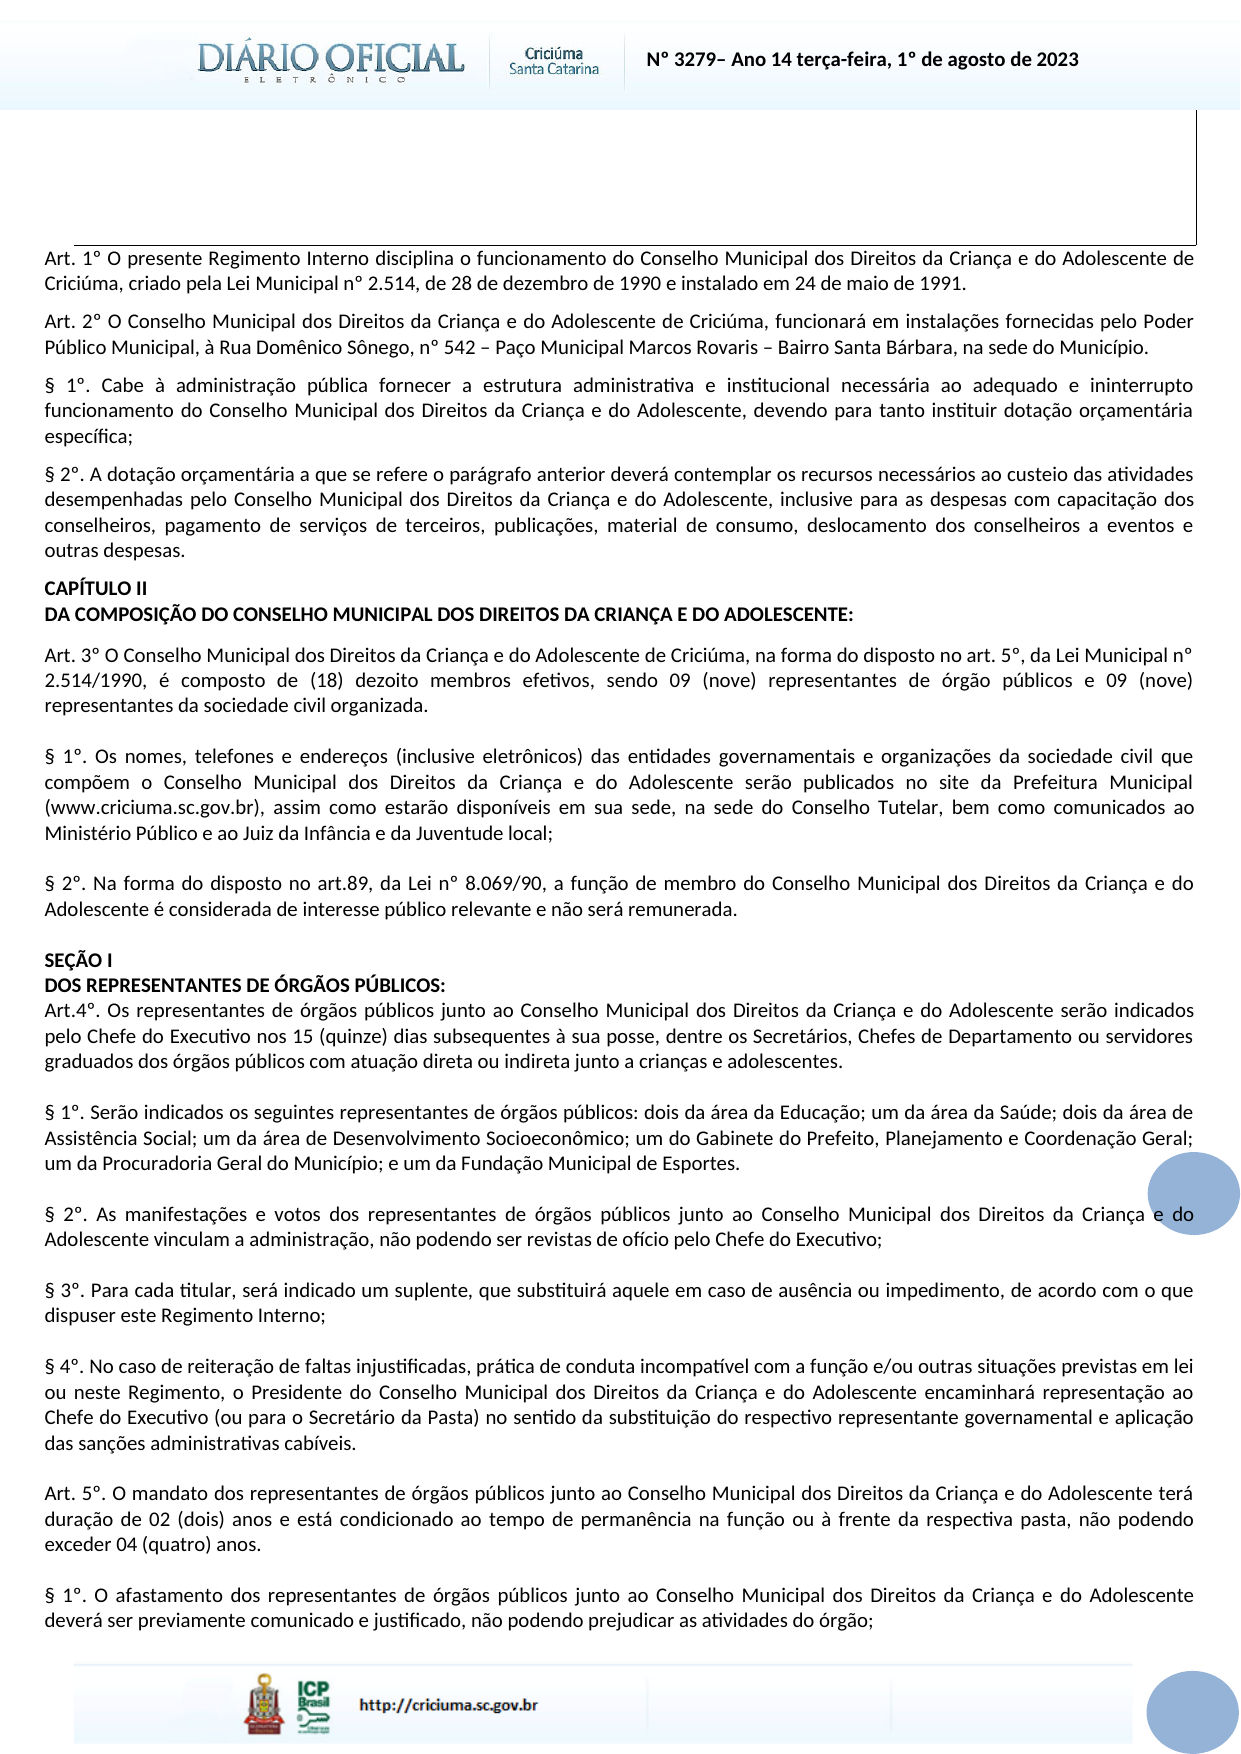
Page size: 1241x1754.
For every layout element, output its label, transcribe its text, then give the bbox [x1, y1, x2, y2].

text Art. 1º O presente Regimento Interno disciplina o funcionamento do Conselho Municipal dos Direitos da Criança e do Adolescente de Criciúma, criado pela Lei Municipal nº 2.514, de 28 de dezembro de 1990 e instalado em 24 de maio de 1991. [44, 245, 1196, 296]
text Art. 3º O Conselho Municipal dos Direitos da Criança e do Adolescente de Criciúma, na forma do disposto no art. 5º, da Lei Municipal nº 2.514/1990, é composto de (18) dezoito membros efetivos, sendo 09 (nove) representantes de órgão públicos e 09 (nove) representantes da sociedade civil organizada. [44, 642, 1196, 718]
text § 1º. Cabe à administração pública fornecer a estrutura administrativa e institucional necessária ao adequado e ininterrupto funcionamento do Conselho Municipal dos Direitos da Criança e do Adolescente, devendo para tanto instituir dotação orçamentária específica; [44, 372, 1196, 448]
text SEÇÃO I [44, 947, 1196, 972]
text DA COMPOSIÇÃO DO CONSELHO MUNICIPAL DOS DIREITOS DA CRIANÇA E DO ADOLESCENTE: [44, 601, 1196, 626]
text Art. 5º. O mandato dos representantes de órgãos públicos junto ao Conselho Municipal dos Direitos da Criança e do Adolescente terá duração de 02 (dois) anos e está condicionado ao tempo de permanência na função ou à frente da respectiva pasta, não podendo exceder 04 (quatro) anos. [44, 1481, 1196, 1557]
text § 1º. O afastamento dos representantes de órgãos públicos junto ao Conselho Municipal dos Direitos da Criança e do Adolescente deverá ser previamente comunicado e justificado, não podendo prejudicar as atividades do órgão; [44, 1582, 1196, 1633]
text § 1º. Os nomes, telefones e endereços (inclusive eletrônicos) das entidades governamentais e organizações da sociedade civil que compõem o Conselho Municipal dos Direitos da Criança e do Adolescente serão publicados no site da Prefeitura Municipal (www.criciuma.sc.gov.br), assim como estarão disponíveis em sua sede, na sede do Conselho Tutelar, bem como comunicados ao Ministério Público e ao Juiz da Infância e da Juventude local; [44, 743, 1196, 845]
text Art. 2º O Conselho Municipal dos Direitos da Criança e do Adolescente de Criciúma, funcionará em instalações fornecidas pelo Poder Público Municipal, à Rua Domênico Sônego, nº 542 – Paço Municipal Marcos Rovaris – Bairro Santa Bárbara, na sede do Município. [44, 309, 1196, 359]
text § 1º. Serão indicados os seguintes representantes de órgãos públicos: dois da área da Educação; um da área da Saúde; dois da área de Assistência Social; um da área de Desenvolvimento Socioeconômico; um do Gabinete do Prefeito, Planejamento e Coordenação Geral; um da Procuradoria Geral do Município; e um da Fundação Municipal de Esportes. [44, 1099, 1196, 1176]
text § 2º. Na forma do disposto no art.89, da Lei nº 8.069/90, a função de membro do Conselho Municipal dos Direitos da Criança e do Adolescente é considerada de interesse público relevante e não será remunerada. [44, 871, 1196, 921]
text § 2º. As manifestações e votos dos representantes de órgãos públicos junto ao Conselho Municipal dos Direitos da Criança e do Adolescente vinculam a administração, não podendo ser revistas de ofício pelo Chefe do Executivo; [44, 1201, 1196, 1252]
text CAPÍTULO II [44, 576, 1196, 601]
text § 4º. No caso de reiteração de faltas injustificadas, prática de conduta incompatível com a função e/ou outras situações previstas em lei ou neste Regimento, o Presidente do Conselho Municipal dos Direitos da Criança e do Adolescente encaminhará representação ao Chefe do Executivo (ou para o Secretário da Pasta) no sentido da substituição do respectivo representante governamental e aplicação das sanções administrativas cabíveis. [44, 1353, 1196, 1455]
text Art.4º. Os representantes de órgãos públicos junto ao Conselho Municipal dos Direitos da Criança e do Adolescente serão indicados pelo Chefe do Executivo nos 15 (quinze) dias subsequentes à sua posse, dentre os Secretários, Chefes de Departamento ou servidores graduados dos órgãos públicos com atuação direta ou indireta junto a crianças e adolescentes. [44, 998, 1196, 1074]
text § 3º. Para cada titular, será indicado um suplente, que substituirá aquele em caso de ausência ou impedimento, de acordo com o que dispuser este Regimento Interno; [44, 1277, 1196, 1328]
text DOS REPRESENTANTES DE ÓRGÃOS PÚBLICOS: [44, 972, 1196, 998]
text § 2º. A dotação orçamentária a que se refere o parágrafo anterior deverá contemplar os recursos necessários ao custeio das atividades desempenhadas pelo Conselho Municipal dos Direitos da Criança e do Adolescente, inclusive para as despesas com capacitação dos conselheiros, pagamento de serviços de terceiros, publicações, material de consumo, deslocamento dos conselheiros a eventos e outras despesas. [44, 461, 1196, 563]
